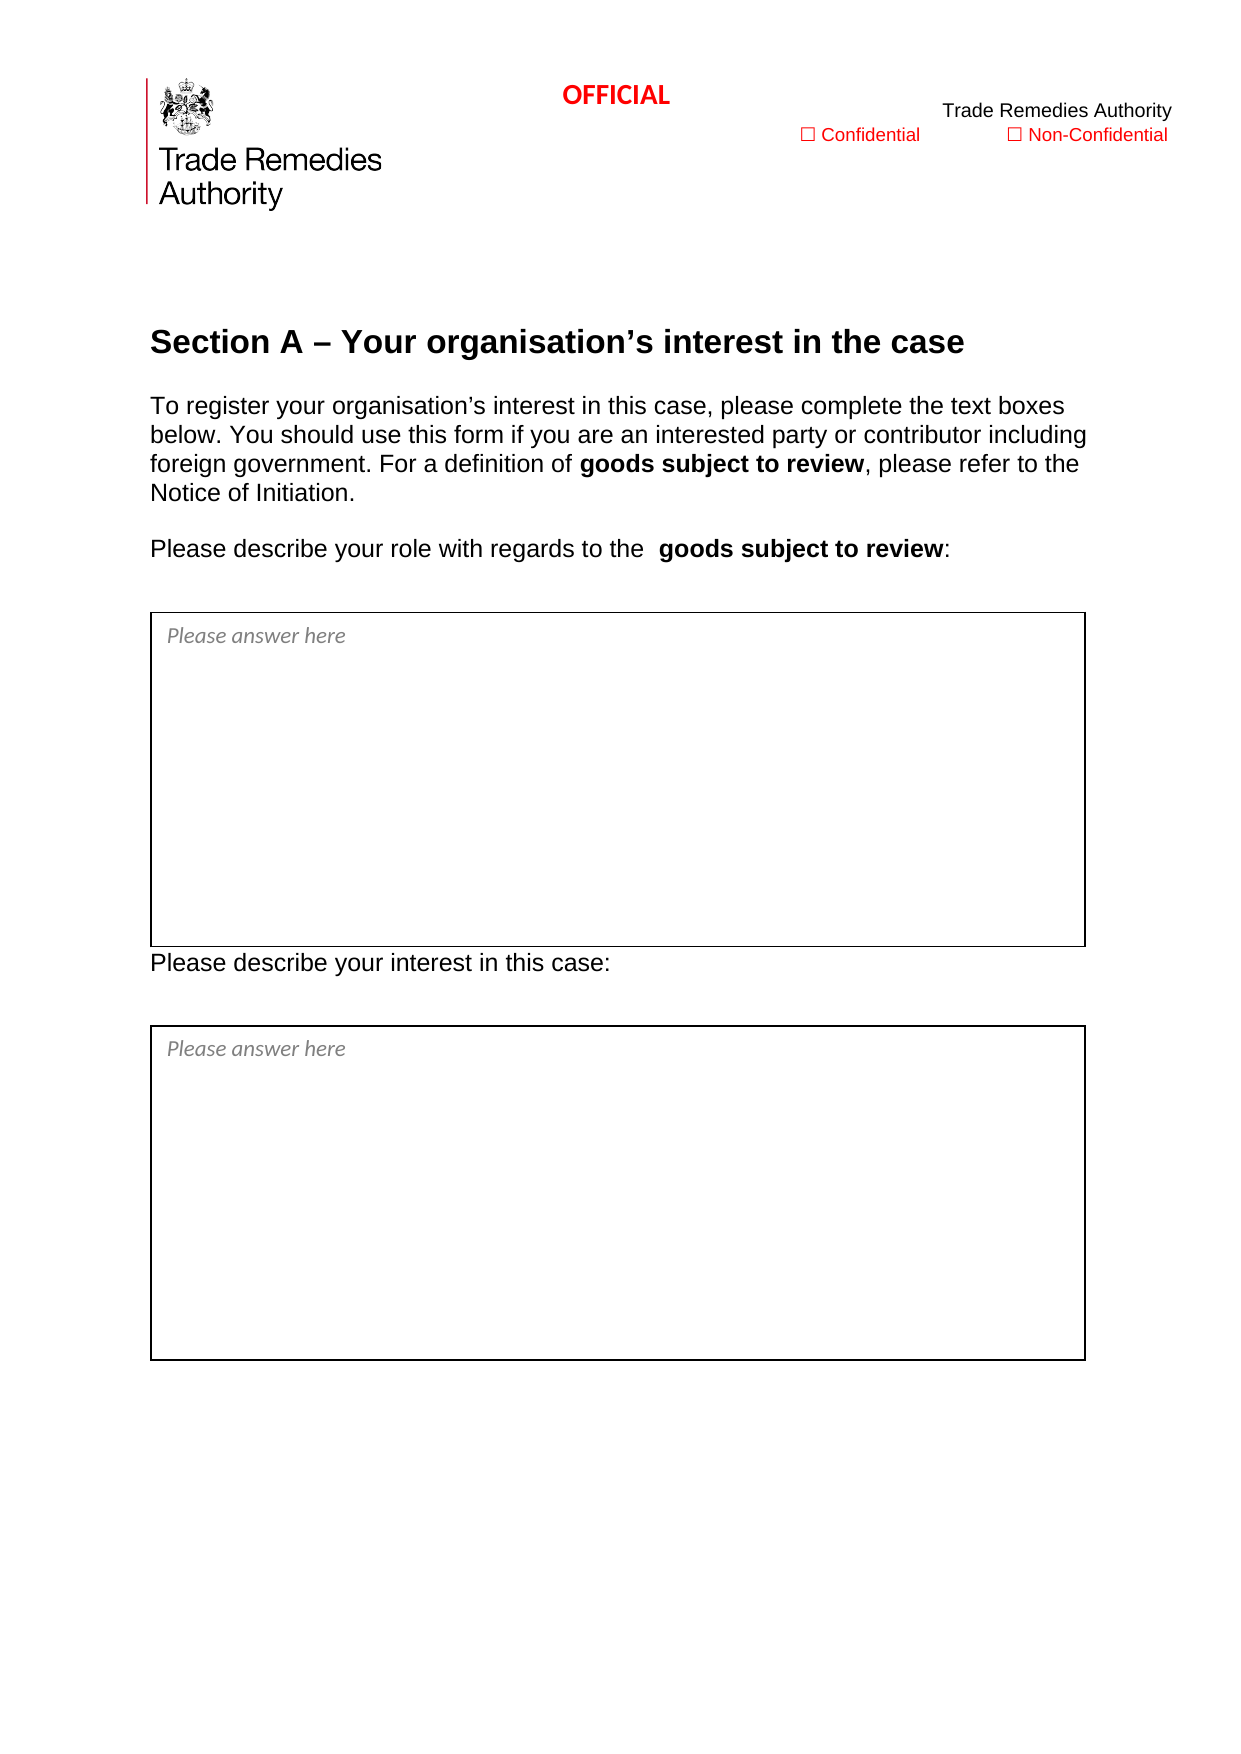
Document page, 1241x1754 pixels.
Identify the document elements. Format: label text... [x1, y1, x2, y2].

subtitle Section A – Your organisation’s interest in the case [150, 322, 1090, 361]
text To register your organisation’s interest in this case, please complete the text boxes below. You should use this form if you are an interested party or contributor including foreign government. For a definition of goods subject to review, please refer to the Notice of Initiation. [150, 391, 1090, 506]
text Please describe your interest in this case: [150, 636, 1090, 976]
text Please answer here [167, 621, 1069, 649]
text Please answer here [167, 1034, 1069, 1062]
text Please describe your role with regards to the goods subject to review: [150, 534, 1090, 563]
